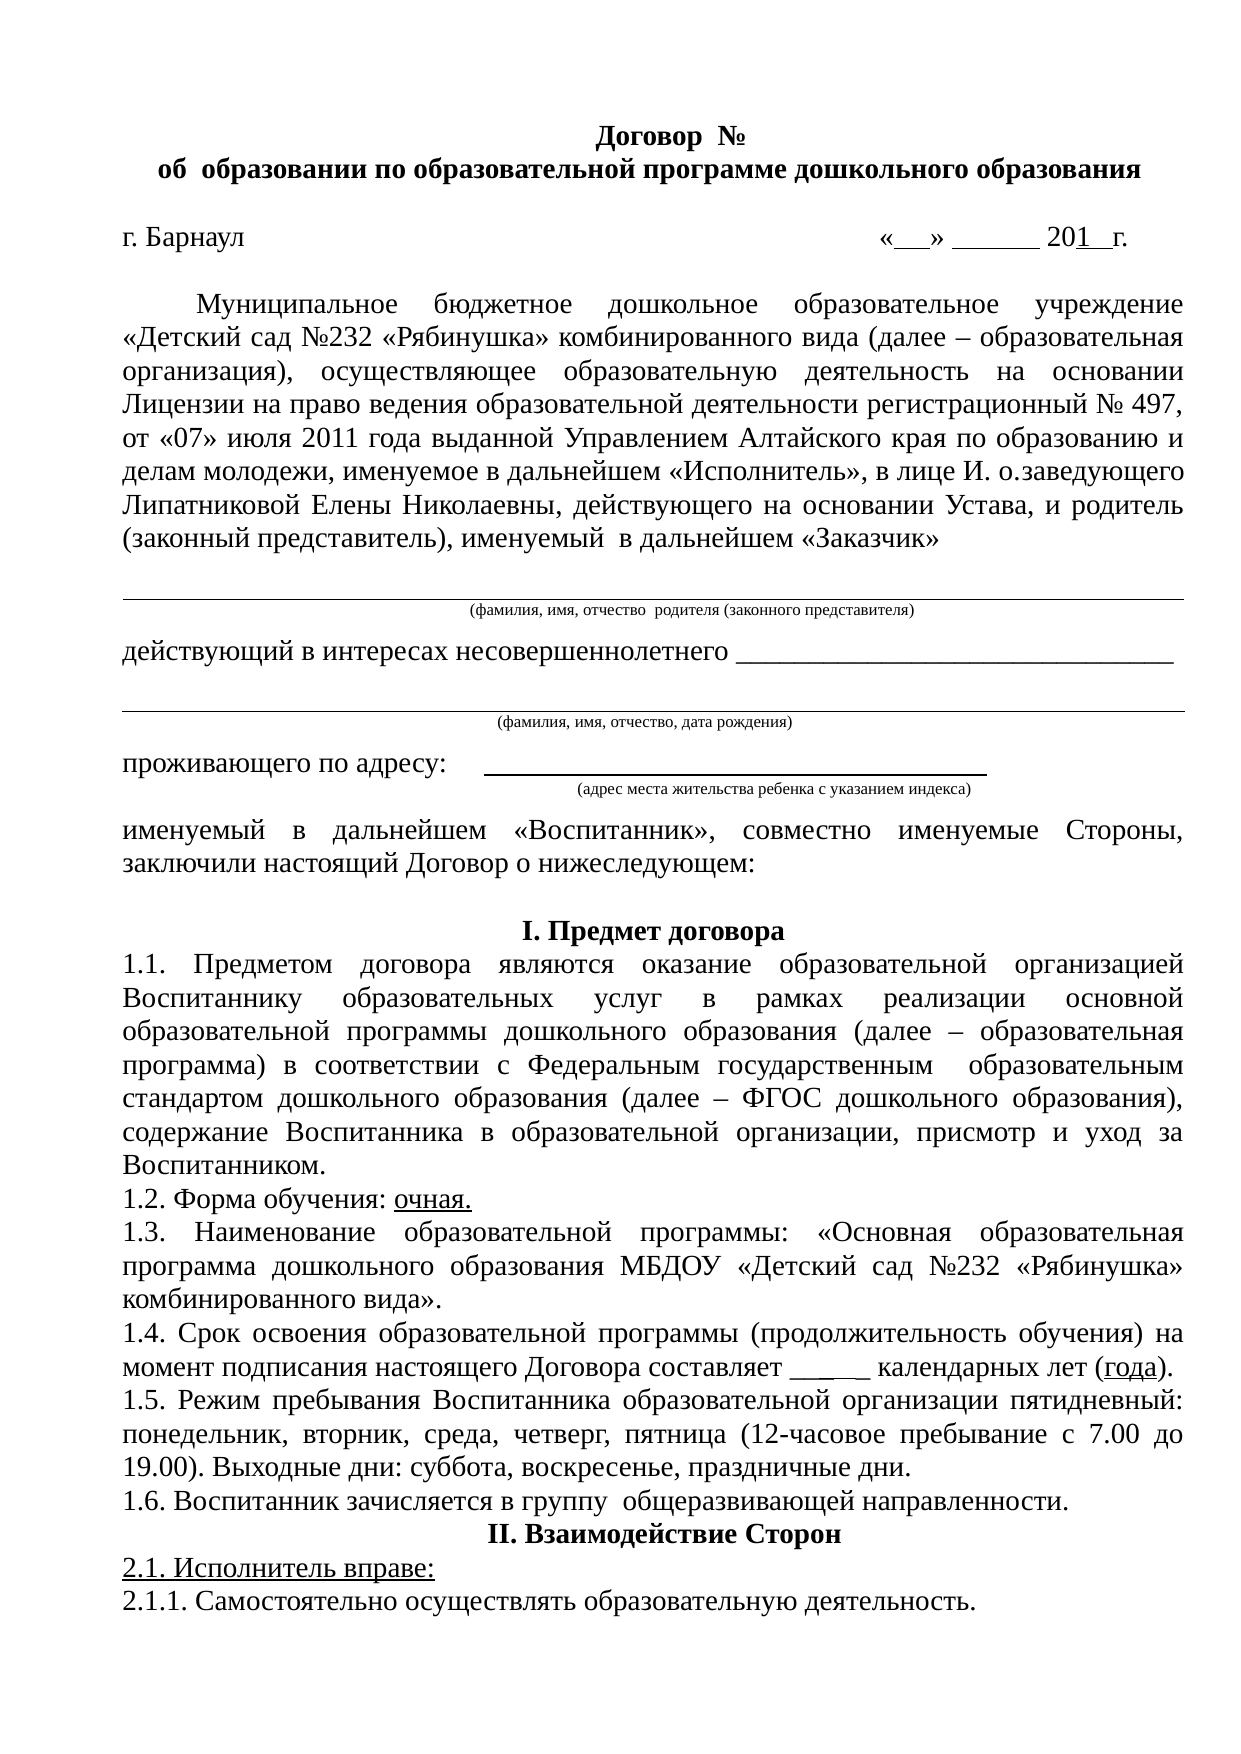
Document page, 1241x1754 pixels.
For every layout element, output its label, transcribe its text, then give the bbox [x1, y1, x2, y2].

text об образовании по образовательной программе дошкольного образования [122, 152, 1184, 185]
text проживающего по адресу: [122, 745, 1184, 778]
text 1.1. Предметом договора являются оказание образовательной организацией Воспитаннику образовательных услуг в рамках реализации основной образовательной программы дошкольного образования (далее – образовательная программа) в соответствии с Федеральным государственным образовательным стандартом дошкольного образования (далее – ФГОС дошкольного образования), содержание Воспитанника в образовательной организации, присмотр и уход за Воспитанником. [122, 946, 1184, 1181]
table_header [122, 666, 1184, 711]
text 1.2. Форма обучения: очная. [122, 1181, 1184, 1214]
text 2.1. Исполнитель вправе: [122, 1550, 1184, 1583]
text 1.5. Режим пребывания Воспитанника образовательной организации пятидневный: понедельник, вторник, среда, четверг, пятница (12-часовое пребывание с 7.00 до 19.00). Выходные дни: суббота, воскресенье, праздничные дни. [122, 1382, 1184, 1483]
text г. Барнаул « » 201 г. [122, 219, 1184, 252]
text II. Взаимодействие Сторон [122, 1516, 1184, 1550]
table_header [123, 554, 1183, 599]
text 1.6. Воспитанник зачисляется в группу общеразвивающей направленности. [122, 1483, 1184, 1516]
text 1.4. Срок освоения образовательной программы (продолжительность обучения) на момент подписания настоящего Договора составляет ___ _ календарных лет (года). [122, 1315, 1184, 1382]
text 1.3. Наименование образовательной программы: «Основная образовательная программа дошкольного образования МБДОУ «Детский сад №232 «Рябинушка» комбинированного вида». [122, 1214, 1184, 1315]
text (адрес места жительства ребенка с указанием индекса) [122, 778, 1184, 812]
text Договор № [122, 118, 1184, 152]
text именуемый в дальнейшем «Воспитанник», совместно именуемые Стороны, заключили настоящий Договор о нижеследующем: [122, 812, 1184, 879]
text Муниципальное бюджетное дошкольное образовательное учреждение «Детский сад №232 «Рябинушка» комбинированного вида (далее – образовательная организация), осуществляющее образовательную деятельность на основании Лицензии на право ведения образовательной деятельности регистрационный № 497, от «07» июля 2011 года выданной Управлением Алтайского края по образованию и делам молодежи, именуемое в дальнейшем «Исполнитель», в лице И. о.заведующего Липатниковой Елены Николаевны, действующего на основании Устава, и родитель (законный представитель), именуемый в дальнейшем «Заказчик» [122, 286, 1184, 554]
text (фамилия, имя, отчество родителя (законного представителя) [122, 600, 1184, 633]
text действующий в интересах несовершеннолетнего ______________________________ [122, 633, 1184, 666]
text (фамилия, имя, отчество, дата рождения) [122, 712, 1184, 745]
text I. Предмет договора [122, 913, 1184, 946]
text 2.1.1. Самостоятельно осуществлять образовательную деятельность. [122, 1583, 1184, 1617]
